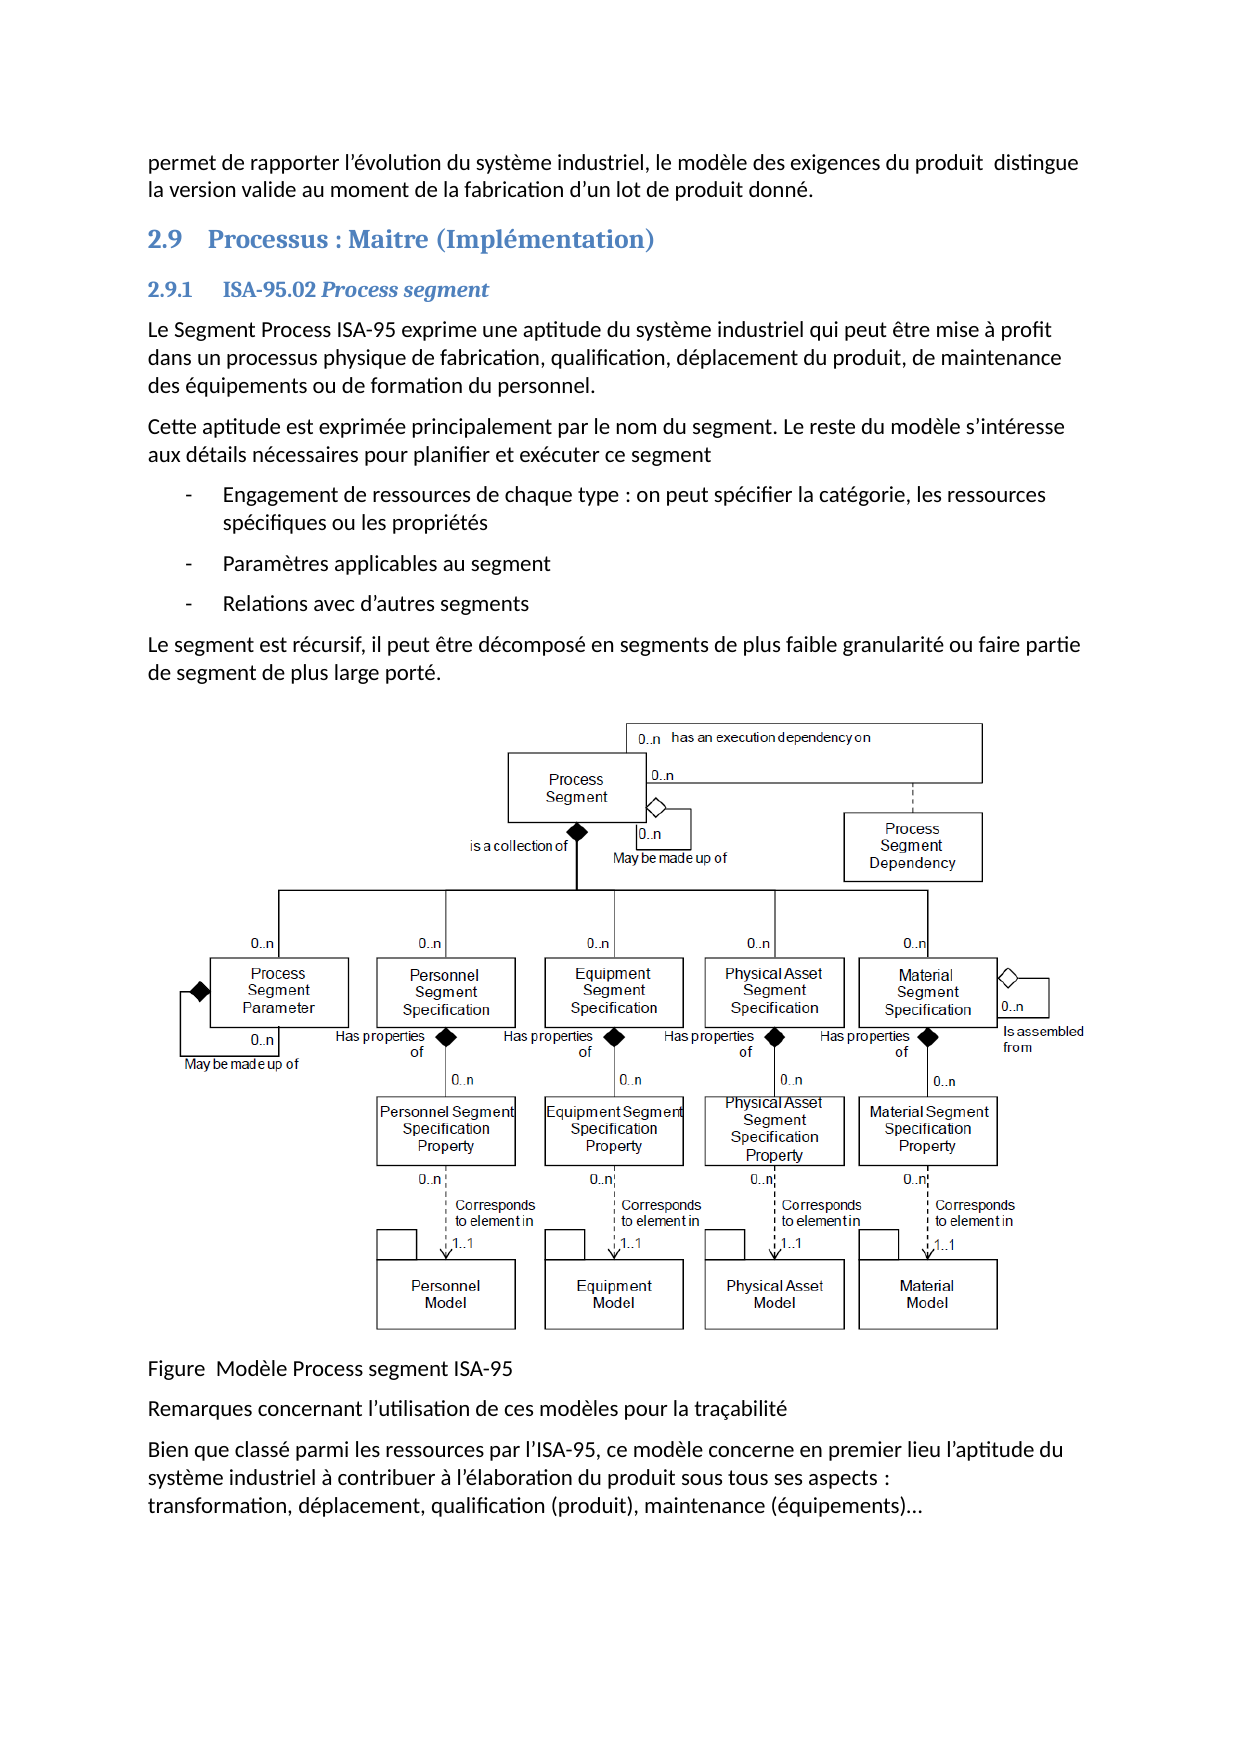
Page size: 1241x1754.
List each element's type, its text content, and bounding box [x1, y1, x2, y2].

text Figure Modèle Process segment ISA-95 [148, 1354, 1093, 1382]
text Cette aptitude est exprimée principalement par le nom du segment. Le reste du modèle s’intéresse aux détails nécessaires pour planifier et exécuter ce segment [148, 412, 1093, 468]
text Remarques concernant l’utilisation de ces modèles pour la traçabilité [148, 1394, 1093, 1422]
subtitle Processus : Maitre (Implémentation) [148, 224, 1093, 256]
text Le Segment Process ISA-95 exprime une aptitude du système industriel qui peut être mise à profit dans un processus physique de fabrication, qualification, déplacement du produit, de maintenance des équipements ou de formation du personnel. [148, 315, 1093, 399]
text Bien que classé parmi les ressources par l’ISA-95, ce modèle concerne en premier lieu l’aptitude du système industriel à contribuer à l’élaboration du produit sous tous ses aspects : transformation, déplacement, qualification (produit), maintenance (équipements)… [148, 1435, 1093, 1519]
subtitle ISA-95.02 Process segment [148, 276, 1093, 303]
text Le segment est récursif, il peut être décomposé en segments de plus faible granularité ou faire partie de segment de plus large porté. [148, 630, 1093, 686]
list Relations avec d’autres segments [185, 589, 1093, 617]
text permet de rapporter l’évolution du système industriel, le modèle des exigences du produit distingue la version valide au moment de la fabrication d’un lot de produit donné. [148, 148, 1093, 204]
list Paramètres applicables au segment [185, 549, 1093, 577]
list Engagement de ressources de chaque type : on peut spécifier la catégorie, les ressources spécifiques ou les propriétés [185, 480, 1093, 536]
